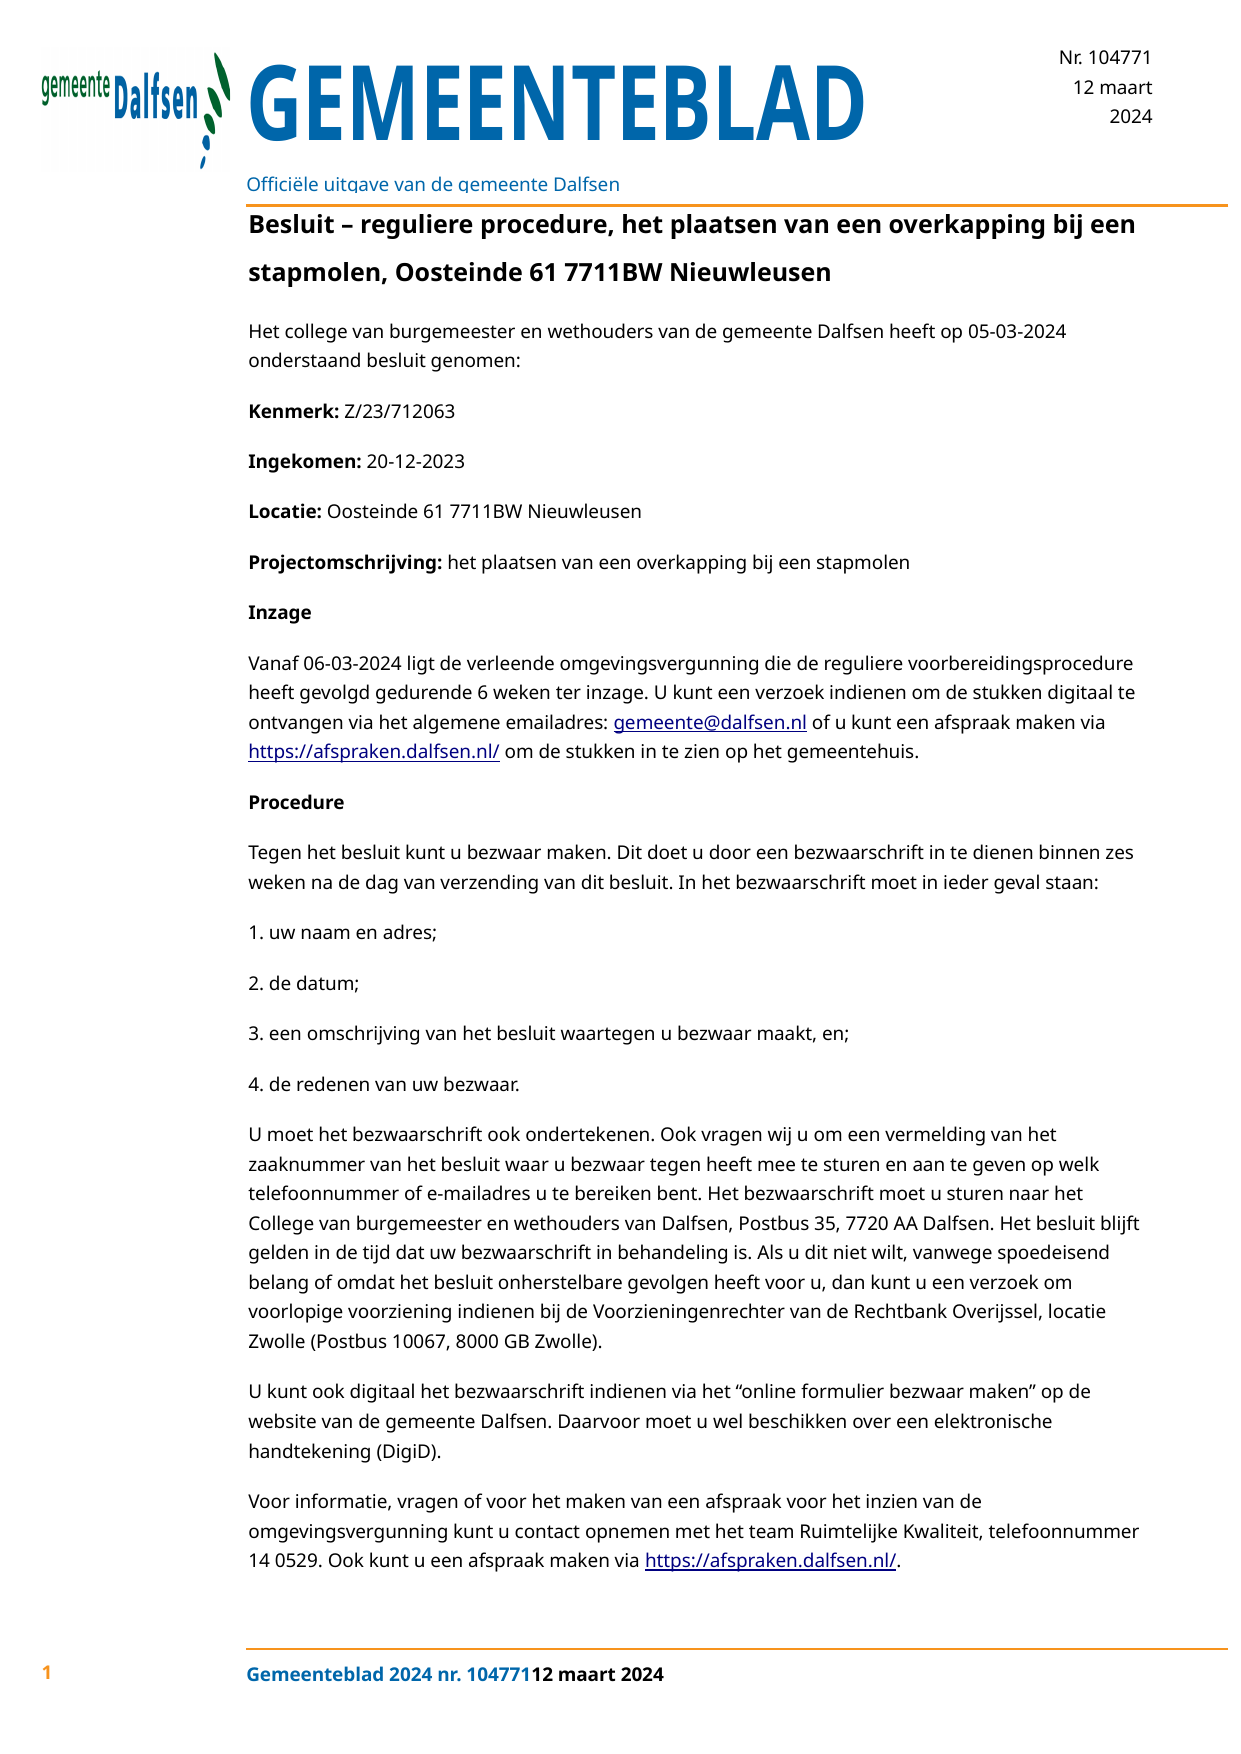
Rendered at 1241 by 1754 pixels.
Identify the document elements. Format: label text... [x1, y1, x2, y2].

text Locatie: Oosteinde 61 7711BW Nieuwleusen [248, 499, 1152, 524]
text 2. de datum; [248, 970, 1152, 996]
text 4. de redenen van uw bezwaar. [248, 1071, 1152, 1097]
text Kenmerk: Z/23/712063 [248, 398, 1152, 424]
text 1. uw naam en adres; [248, 919, 1152, 945]
text Voor informatie, vragen of voor het maken van een afspraak voor het inzien van de omgevingsvergunning kunt u contact opnemen met het team Ruimtelijke Kwaliteit, telefoonnummer 14 0529. Ook kunt u een afspraak maken via https://afspraken.dalfsen.nl/. [248, 1488, 1152, 1573]
text 3. een omschrijving van het besluit waartegen u bezwaar maakt, en; [248, 1020, 1152, 1046]
text U moet het bezwaarschrift ook ondertekenen. Ook vragen wij u om een vermelding van het zaaknummer van het besluit waar u bezwaar tegen heeft mee te sturen en aan te geven op welk telefoonnummer of e-mailadres u te bereiken bent. Het bezwaarschrift moet u sturen naar het College van burgemeester en wethouders van Dalfsen, Postbus 35, 7720 AA Dalfsen. Het besluit blijft gelden in de tijd dat uw bezwaarschrift in behandeling is. Als u dit niet wilt, vanwege spoedeisend belang of omdat het besluit onherstelbare gevolgen heeft voor u, dan kunt u een verzoek om voorlopige voorziening indienen bij de Voorzieningenrechter van de Rechtbank Overijssel, locatie Zwolle (Postbus 10067, 8000 GB Zwolle). [248, 1121, 1152, 1354]
text U kunt ook digitaal het bezwaarschrift indienen via het “online formulier bezwaar maken” op de website van de gemeente Dalfsen. Daarvoor moet u wel beschikken over een elektronische handtekening (DigiD). [248, 1379, 1152, 1464]
text Ingekomen: 20-12-2023 [248, 448, 1152, 474]
text Inzage [248, 599, 1152, 625]
text Vanaf 06-03-2024 ligt de verleende omgevingsvergunning die de reguliere voorbereidingsprocedure heeft gevolgd gedurende 6 weken ter inzage. U kunt een verzoek indienen om de stukken digitaal te ontvangen via het algemene emailadres: gemeente@dalfsen.nl of u kunt een afspraak maken via https://afspraken.dalfsen.nl/ om de stukken in te zien op het gemeentehuis. [248, 650, 1152, 764]
text Procedure [248, 789, 1152, 815]
text Het college van burgemeester en wethouders van de gemeente Dalfsen heeft op 05-03-2024 onderstaand besluit genomen: [248, 318, 1152, 373]
picture [41, 47, 231, 172]
text Projectomschrijving: het plaatsen van een overkapping bij een stapmolen [248, 549, 1152, 575]
text Besluit – reguliere procedure, het plaatsen van een overkapping bij een stapmolen, Oosteinde 61 7711BW Nieuwleusen [248, 207, 1152, 288]
text Tegen het besluit kunt u bezwaar maken. Dit doet u door een bezwaarschrift in te dienen binnen zes weken na de dag van verzending van dit besluit. In het bezwaarschrift moet in ieder geval staan: [248, 839, 1152, 895]
